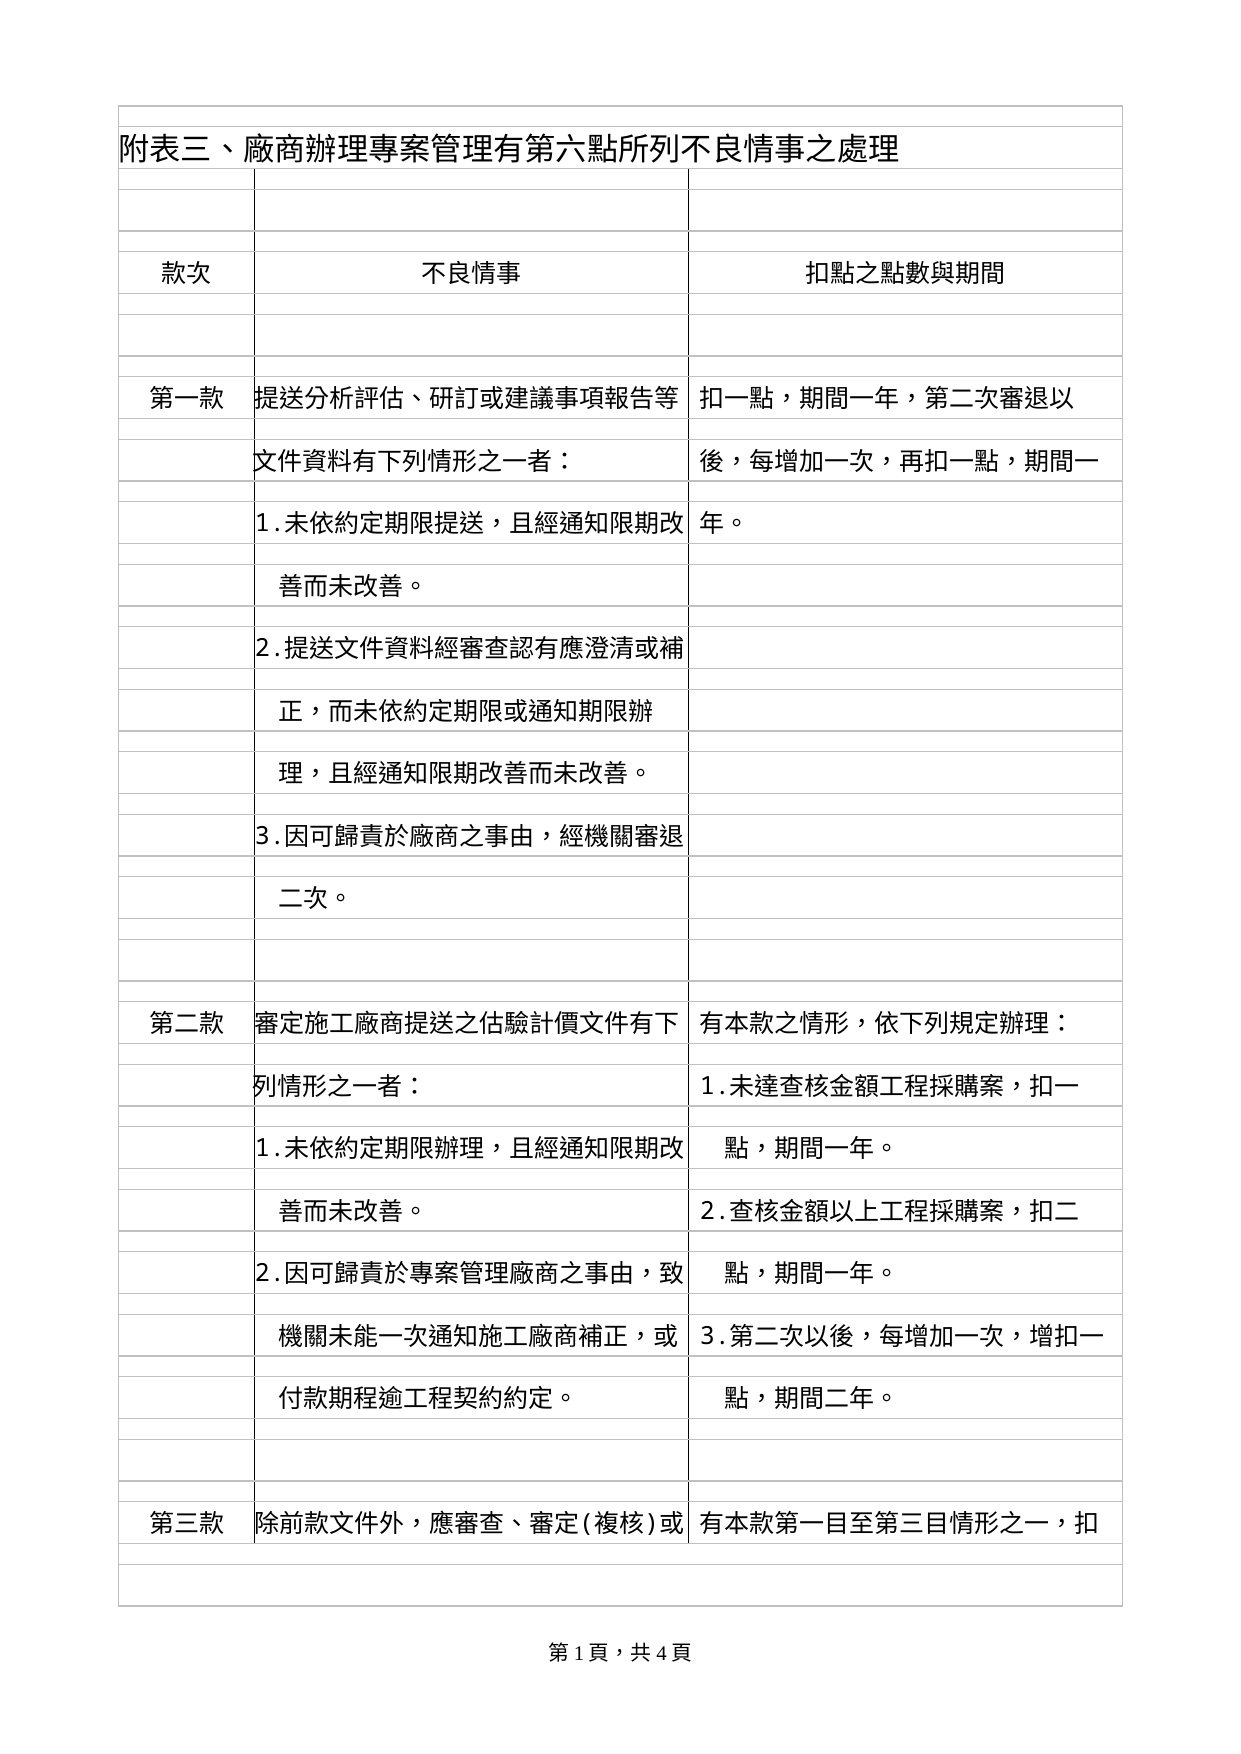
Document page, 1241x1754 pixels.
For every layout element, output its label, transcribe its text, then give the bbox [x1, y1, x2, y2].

table_cell [255, 1169, 688, 1189]
table_cell [119, 627, 254, 668]
table_cell [689, 1482, 1122, 1501]
table_header [119, 169, 254, 189]
table_cell 正，而未依約定期限或通知期限辦 [255, 690, 688, 730]
table_cell 1.未達查核金額工程採購案，扣一 [689, 1065, 1122, 1105]
table_cell [255, 419, 688, 439]
table_header 扣點之點數與期間 [689, 252, 1122, 293]
table_cell 除前款文件外，應審查、審定(複核)或 [255, 1502, 688, 1543]
table_cell [119, 752, 254, 793]
table_cell [689, 1419, 1122, 1439]
table_cell 點，期間一年。 [689, 1127, 1122, 1168]
table_cell [689, 857, 1122, 876]
table_cell [119, 857, 254, 876]
table_cell [119, 1044, 254, 1064]
table_cell [255, 544, 688, 564]
table_cell [689, 1044, 1122, 1064]
table_header 款次 [119, 252, 254, 293]
table_cell [689, 690, 1122, 730]
table_cell [255, 1232, 688, 1251]
table_cell [119, 565, 254, 605]
table_cell [119, 1482, 254, 1501]
table_cell 提送分析評估、研訂或建議事項報告等 [255, 377, 688, 418]
table_cell [119, 502, 254, 543]
table_header 不良情事 [255, 252, 688, 293]
table_cell [255, 982, 688, 1001]
table_cell [255, 669, 688, 689]
table_cell 列情形之一者： [255, 1065, 688, 1105]
table_cell [119, 877, 254, 918]
table_cell [689, 815, 1122, 855]
table_cell 善而未改善。 [255, 565, 688, 605]
table_cell [689, 1294, 1122, 1314]
table_cell 第三款 [119, 1502, 254, 1543]
table_cell [255, 1440, 688, 1480]
table_cell [255, 1357, 688, 1376]
table_cell [689, 794, 1122, 814]
table_cell [119, 1127, 254, 1168]
table_cell [689, 1169, 1122, 1189]
table_cell [689, 419, 1122, 439]
table_cell [119, 419, 254, 439]
table_cell [119, 294, 254, 314]
table_cell 第一款 [119, 377, 254, 418]
table_cell [689, 627, 1122, 668]
table_cell [689, 607, 1122, 626]
table_cell [689, 357, 1122, 376]
table_cell [119, 1232, 254, 1251]
table_cell 第二款 [119, 1002, 254, 1043]
table_cell [689, 315, 1122, 355]
table_cell [119, 919, 254, 939]
table_cell [119, 1440, 254, 1480]
table_cell [689, 752, 1122, 793]
table_cell [255, 1107, 688, 1126]
table_cell 二次。 [255, 877, 688, 918]
table_cell 點，期間二年。 [689, 1377, 1122, 1418]
table_cell [689, 940, 1122, 980]
table_cell 有本款第一目至第三目情形之一，扣 [689, 1502, 1122, 1543]
table_header [255, 169, 688, 189]
table_cell [689, 565, 1122, 605]
table_cell [255, 315, 688, 355]
table_cell 善而未改善。 [255, 1190, 688, 1230]
table_cell [119, 357, 254, 376]
table_cell [119, 544, 254, 564]
table_cell [119, 732, 254, 751]
table_cell [255, 1482, 688, 1501]
table_cell [119, 1294, 254, 1314]
text [119, 107, 1122, 126]
table_cell [689, 1232, 1122, 1251]
table_cell [689, 1440, 1122, 1480]
table_cell [689, 669, 1122, 689]
table_cell [119, 1357, 254, 1376]
table_cell [689, 294, 1122, 314]
table_cell 1.未依約定期限提送，且經通知限期改 [255, 502, 688, 543]
table_cell [119, 1377, 254, 1418]
table_cell 點，期間一年。 [689, 1252, 1122, 1293]
table_cell [119, 482, 254, 501]
table_header [119, 232, 254, 251]
table_cell [255, 940, 688, 980]
table_cell [119, 607, 254, 626]
table_cell 機關未能一次通知施工廠商補正，或 [255, 1315, 688, 1355]
table_cell 1.未依約定期限辦理，且經通知限期改 [255, 1127, 688, 1168]
table_cell [255, 1044, 688, 1064]
table_cell 審定施工廠商提送之估驗計價文件有下 [255, 1002, 688, 1043]
table_cell [689, 877, 1122, 918]
table_cell [689, 1357, 1122, 1376]
table_cell 有本款之情形，依下列規定辦理： [689, 1002, 1122, 1043]
table_header [689, 169, 1122, 189]
table_cell 3.因可歸責於廠商之事由，經機關審退 [255, 815, 688, 855]
table_header [119, 190, 254, 230]
table_cell 文件資料有下列情形之一者： [255, 440, 688, 480]
table_cell [119, 1169, 254, 1189]
table_header [689, 232, 1122, 251]
table_cell [119, 690, 254, 730]
table_cell 3.第二次以後，每增加一次，增扣一 [689, 1315, 1122, 1355]
table_cell [119, 815, 254, 855]
table_cell [255, 607, 688, 626]
table_cell [255, 1419, 688, 1439]
table_cell 2.因可歸責於專案管理廠商之事由，致 [255, 1252, 688, 1293]
table_cell 理，且經通知限期改善而未改善。 [255, 752, 688, 793]
table_cell [119, 940, 254, 980]
table_header [689, 190, 1122, 230]
table_cell [255, 794, 688, 814]
table_cell [255, 732, 688, 751]
table_cell [119, 1190, 254, 1230]
table_cell [119, 440, 254, 480]
table_cell [119, 1107, 254, 1126]
table_cell [255, 357, 688, 376]
table_cell [689, 482, 1122, 501]
table_cell [689, 732, 1122, 751]
table_cell 後，每增加一次，再扣一點，期間一 [689, 440, 1122, 480]
table_header [255, 190, 688, 230]
table_cell [119, 1315, 254, 1355]
table_cell [119, 1252, 254, 1293]
table_cell 2.提送文件資料經審查認有應澄清或補 [255, 627, 688, 668]
table_cell [689, 1107, 1122, 1126]
table_cell [255, 482, 688, 501]
table_cell 付款期程逾工程契約約定。 [255, 1377, 688, 1418]
table_cell [689, 919, 1122, 939]
text 附表三、廠商辦理專案管理有第六點所列不良情事之處理 [119, 127, 1122, 168]
table_cell 年。 [689, 502, 1122, 543]
table_cell [119, 982, 254, 1001]
table_cell [689, 544, 1122, 564]
table_cell [255, 857, 688, 876]
table_cell [119, 1065, 254, 1105]
table_cell [689, 982, 1122, 1001]
table_cell [255, 1294, 688, 1314]
table_header [255, 232, 688, 251]
table_cell 扣一點，期間一年，第二次審退以 [689, 377, 1122, 418]
table_cell [119, 315, 254, 355]
table_cell [119, 669, 254, 689]
table_cell 2.查核金額以上工程採購案，扣二 [689, 1190, 1122, 1230]
table_cell [255, 294, 688, 314]
table_cell [119, 1419, 254, 1439]
table_cell [255, 919, 688, 939]
table_cell [119, 794, 254, 814]
